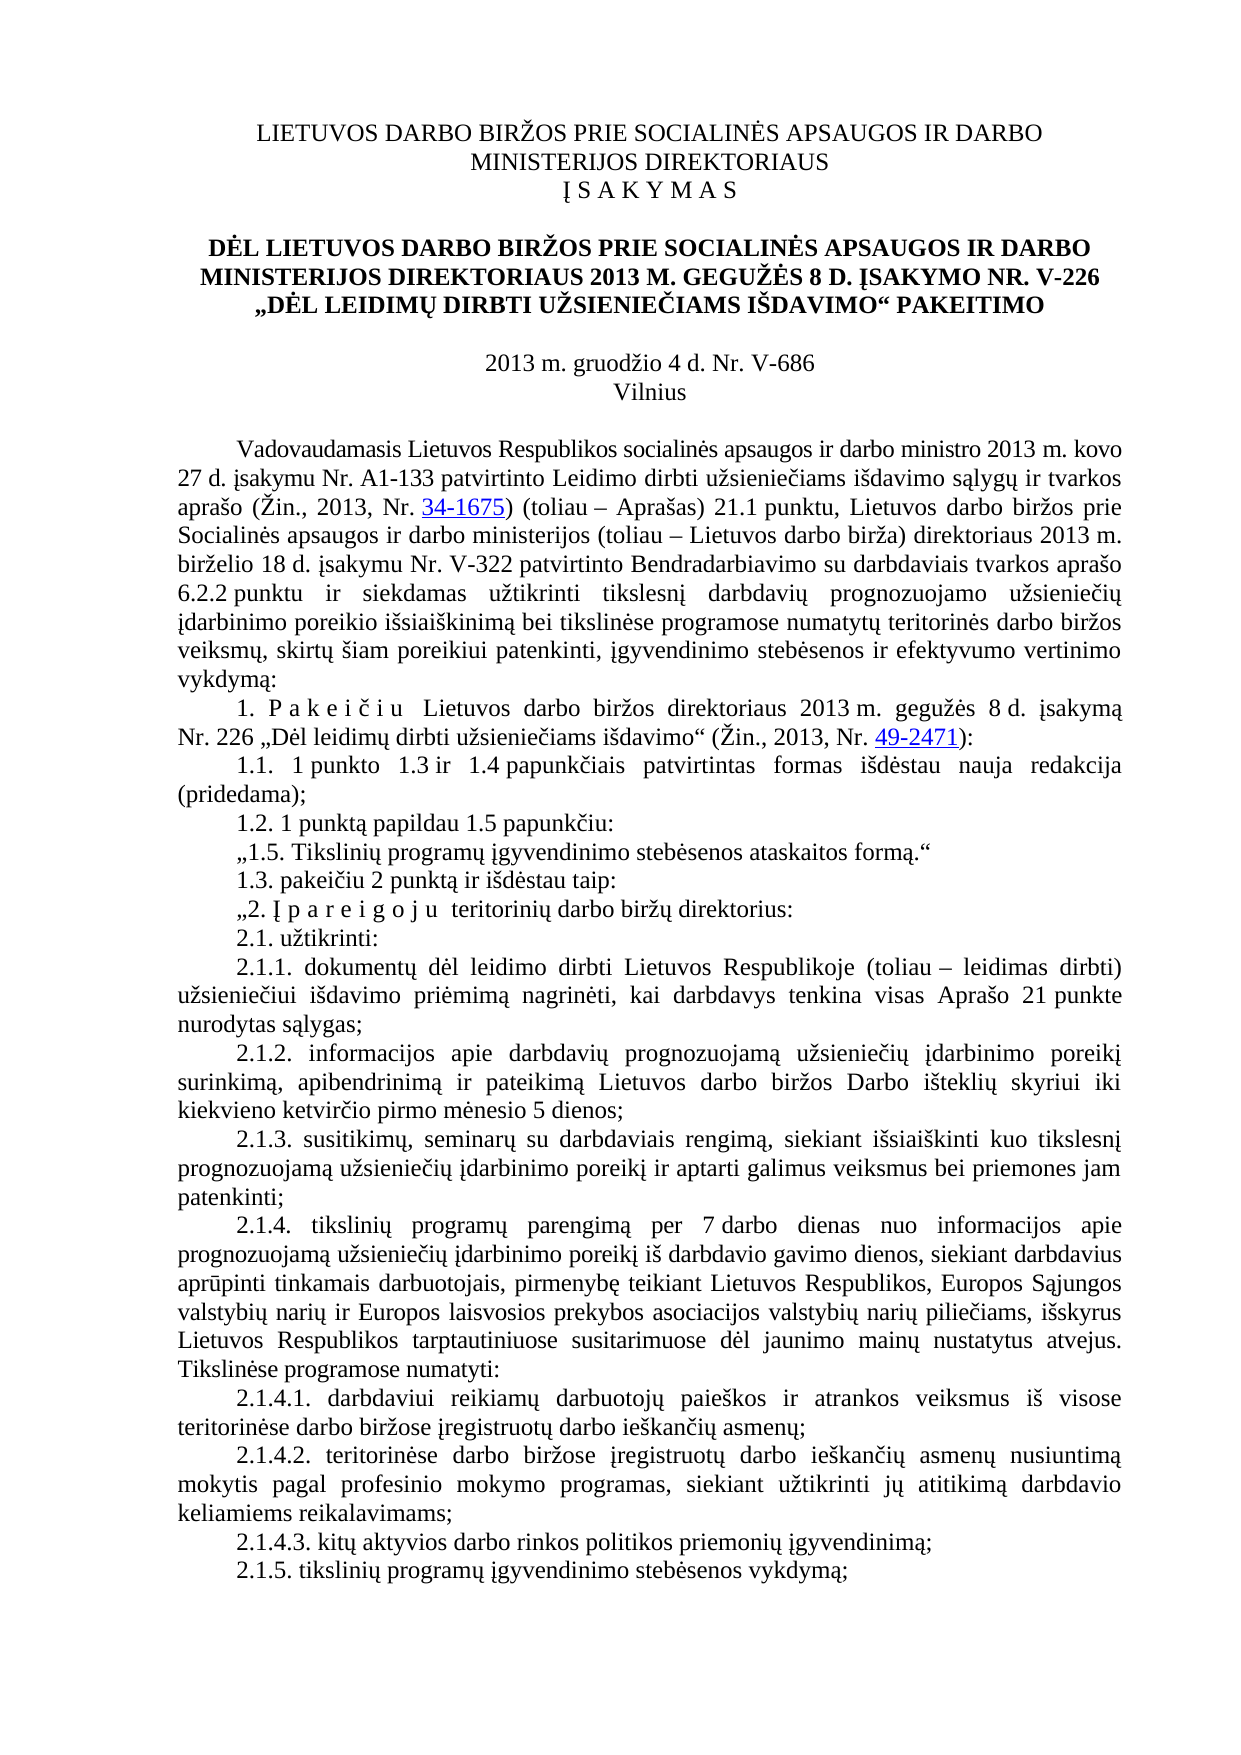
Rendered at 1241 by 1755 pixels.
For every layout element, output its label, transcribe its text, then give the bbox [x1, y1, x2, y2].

text 2.1.4. tikslinių programų parengimą per 7 darbo dienas nuo informacijos apie prognozuojamą užsieniečių įdarbinimo poreikį iš darbdavio gavimo dienos, siekiant darbdavius aprūpinti tinkamais darbuotojais, pirmenybę teikiant Lietuvos Respublikos, Europos Sąjungos valstybių narių ir Europos laisvosios prekybos asociacijos valstybių narių piliečiams, išskyrus Lietuvos Respublikos tarptautiniuose susitarimuose dėl jaunimo mainų nustatytus atvejus. Tikslinėse programose numatyti: [177, 1211, 1122, 1383]
text 2.1.4.1. darbdaviui reikiamų darbuotojų paieškos ir atrankos veiksmus iš visose teritorinėse darbo biržose įregistruotų darbo ieškančių asmenų; [177, 1383, 1122, 1441]
text Į S A K Y M A S [177, 176, 1122, 204]
text Dėl Lietuvos darbo biržos PRIE SOCIALINĖS APSAUGOS IR DARBO MINISTERIJOS direktoriaus 2013 m. gegužės 8 d. įsakymo Nr. V-226 „dėl leidimų dirbti užsieniečiams išdavimo“ pakeitimo [177, 233, 1122, 319]
text LIETUVOS DARBO BIRŽOS prie socialinės apsaugos ir darbo ministerijos DIREKTORIAUS [177, 118, 1122, 176]
text 2.1. užtikrinti: [177, 923, 1122, 952]
text 1. Pakeičiu Lietuvos darbo biržos direktoriaus 2013 m. gegužės 8 d. įsakymą Nr. 226 „Dėl leidimų dirbti užsieniečiams išdavimo“ (Žin., 2013, Nr. 49-2471): [177, 693, 1122, 751]
text 2.1.4.3. kitų aktyvios darbo rinkos politikos priemonių įgyvendinimą; [177, 1527, 1122, 1556]
text Vilnius [177, 377, 1122, 406]
text 1.1. 1 punkto 1.3 ir 1.4 papunkčiais patvirtintas formas išdėstau nauja redakcija (pridedama); [177, 751, 1122, 808]
text 2.1.1. dokumentų dėl leidimo dirbti Lietuvos Respublikoje (toliau – leidimas dirbti) užsieniečiui išdavimo priėmimą nagrinėti, kai darbdavys tenkina visas Aprašo 21 punkte nurodytas sąlygas; [177, 952, 1122, 1038]
text 2.1.5. tikslinių programų įgyvendinimo stebėsenos vykdymą; [177, 1556, 1122, 1584]
text 2.1.2. informacijos apie darbdavių prognozuojamą užsieniečių įdarbinimo poreikį surinkimą, apibendrinimą ir pateikimą Lietuvos darbo biržos Darbo išteklių skyriui iki kiekvieno ketvirčio pirmo mėnesio 5 dienos; [177, 1038, 1122, 1124]
text 2013 m. gruodžio 4 d. Nr. V-686 [177, 348, 1122, 377]
text 2.1.4.2. teritorinėse darbo biržose įregistruotų darbo ieškančių asmenų nusiuntimą mokytis pagal profesinio mokymo programas, siekiant užtikrinti jų atitikimą darbdavio keliamiems reikalavimams; [177, 1441, 1122, 1527]
text 2.1.3. susitikimų, seminarų su darbdaviais rengimą, siekiant išsiaiškinti kuo tikslesnį prognozuojamą užsieniečių įdarbinimo poreikį ir aptarti galimus veiksmus bei priemones jam patenkinti; [177, 1124, 1122, 1211]
text Vadovaudamasis Lietuvos Respublikos socialinės apsaugos ir darbo ministro 2013 m. kovo 27 d. įsakymu Nr. A1-133 patvirtinto Leidimo dirbti užsieniečiams išdavimo sąlygų ir tvarkos aprašo (Žin., 2013, Nr. 34-1675) (toliau – Aprašas) 21.1 punktu, Lietuvos darbo biržos prie Socialinės apsaugos ir darbo ministerijos (toliau – Lietuvos darbo birža) direktoriaus 2013 m. birželio 18 d. įsakymu Nr. V-322 patvirtinto Bendradarbiavimo su darbdaviais tvarkos aprašo 6.2.2 punktu ir siekdamas užtikrinti tikslesnį darbdavių prognozuojamo užsieniečių įdarbinimo poreikio išsiaiškinimą bei tikslinėse programose numatytų teritorinės darbo biržos veiksmų, skirtų šiam poreikiui patenkinti, įgyvendinimo stebėsenos ir efektyvumo vertinimo vykdymą: [177, 434, 1122, 693]
text 1.3. pakeičiu 2 punktą ir išdėstau taip: [177, 866, 1122, 894]
text „1.5. Tikslinių programų įgyvendinimo stebėsenos ataskaitos formą.“ [177, 837, 1122, 866]
text 1.2. 1 punktą papildau 1.5 papunkčiu: [177, 808, 1122, 837]
text „2. Įpareigoju teritorinių darbo biržų direktorius: [177, 894, 1122, 923]
